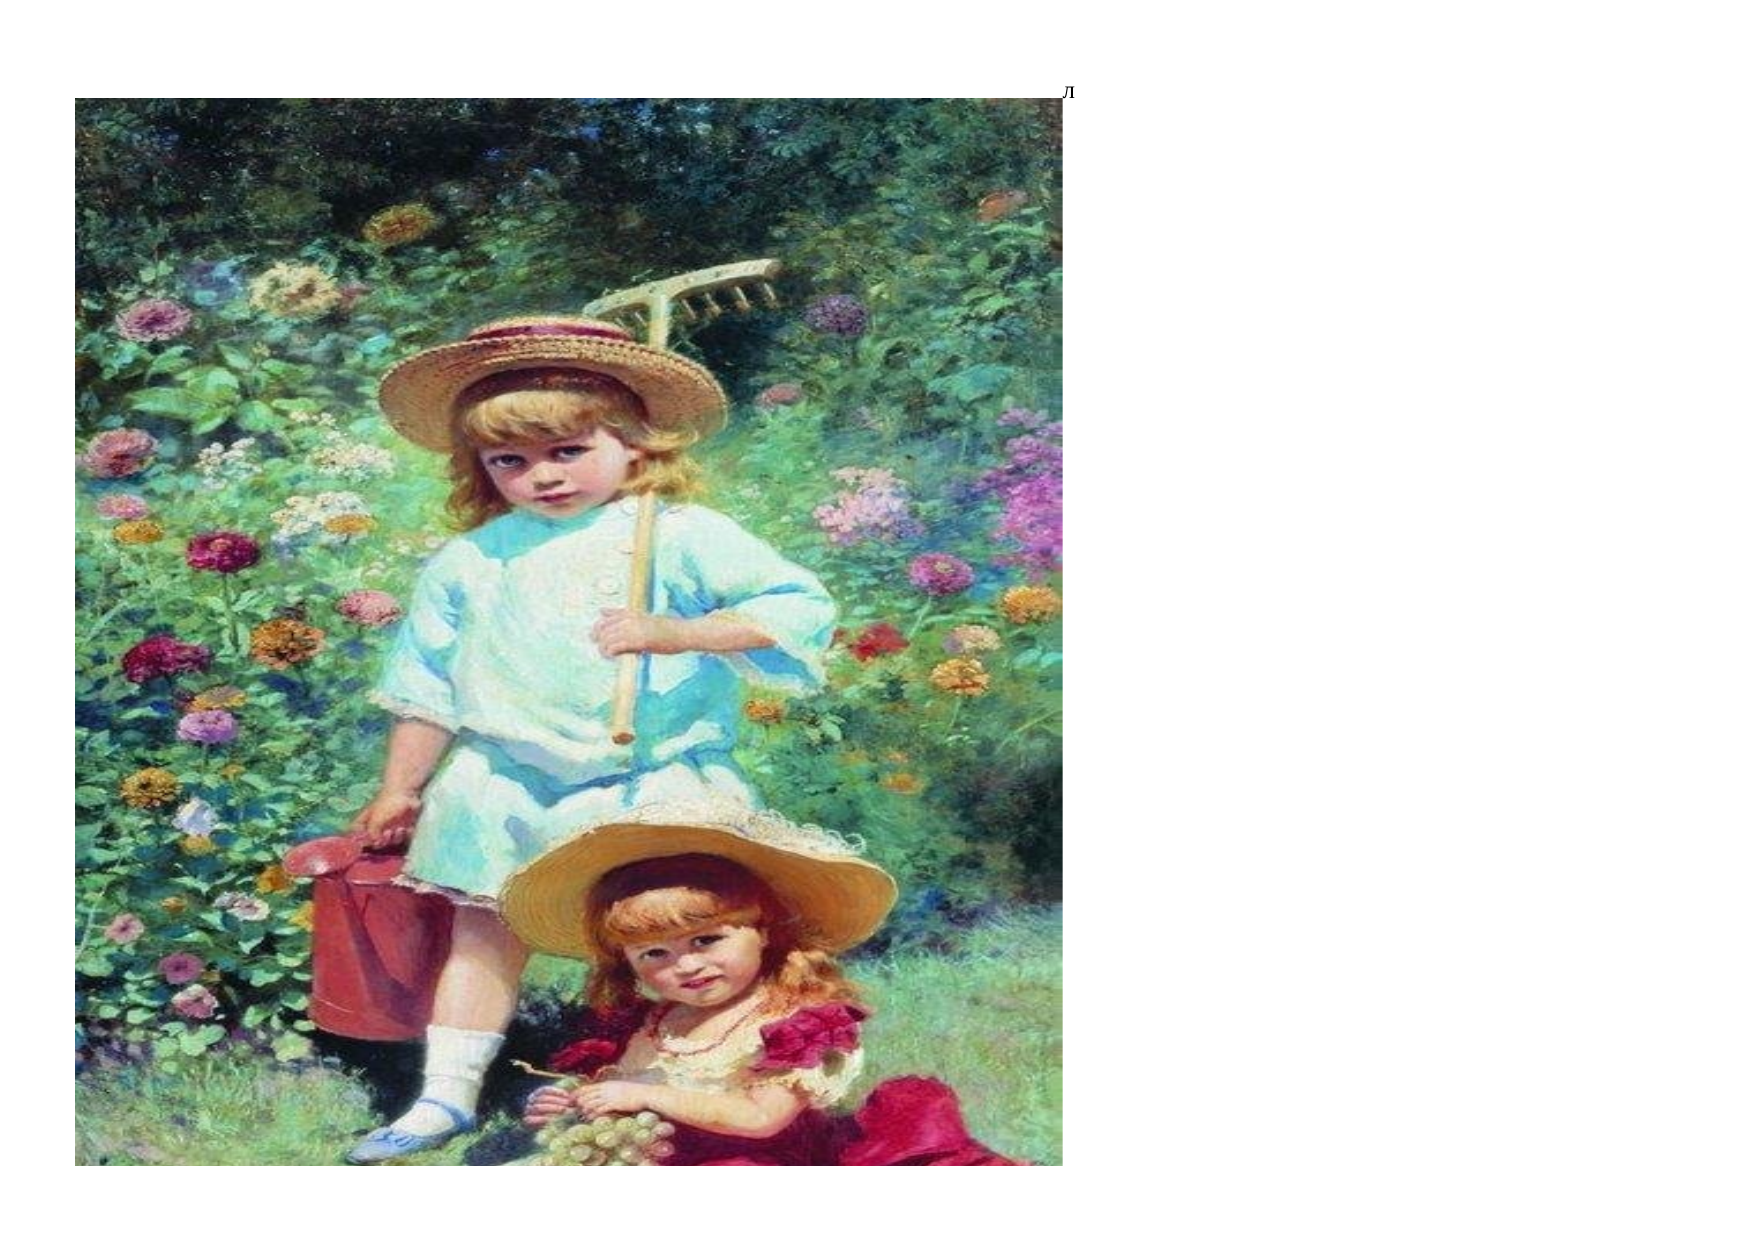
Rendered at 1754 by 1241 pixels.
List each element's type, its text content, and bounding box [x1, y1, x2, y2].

text л [75, 75, 1679, 1165]
